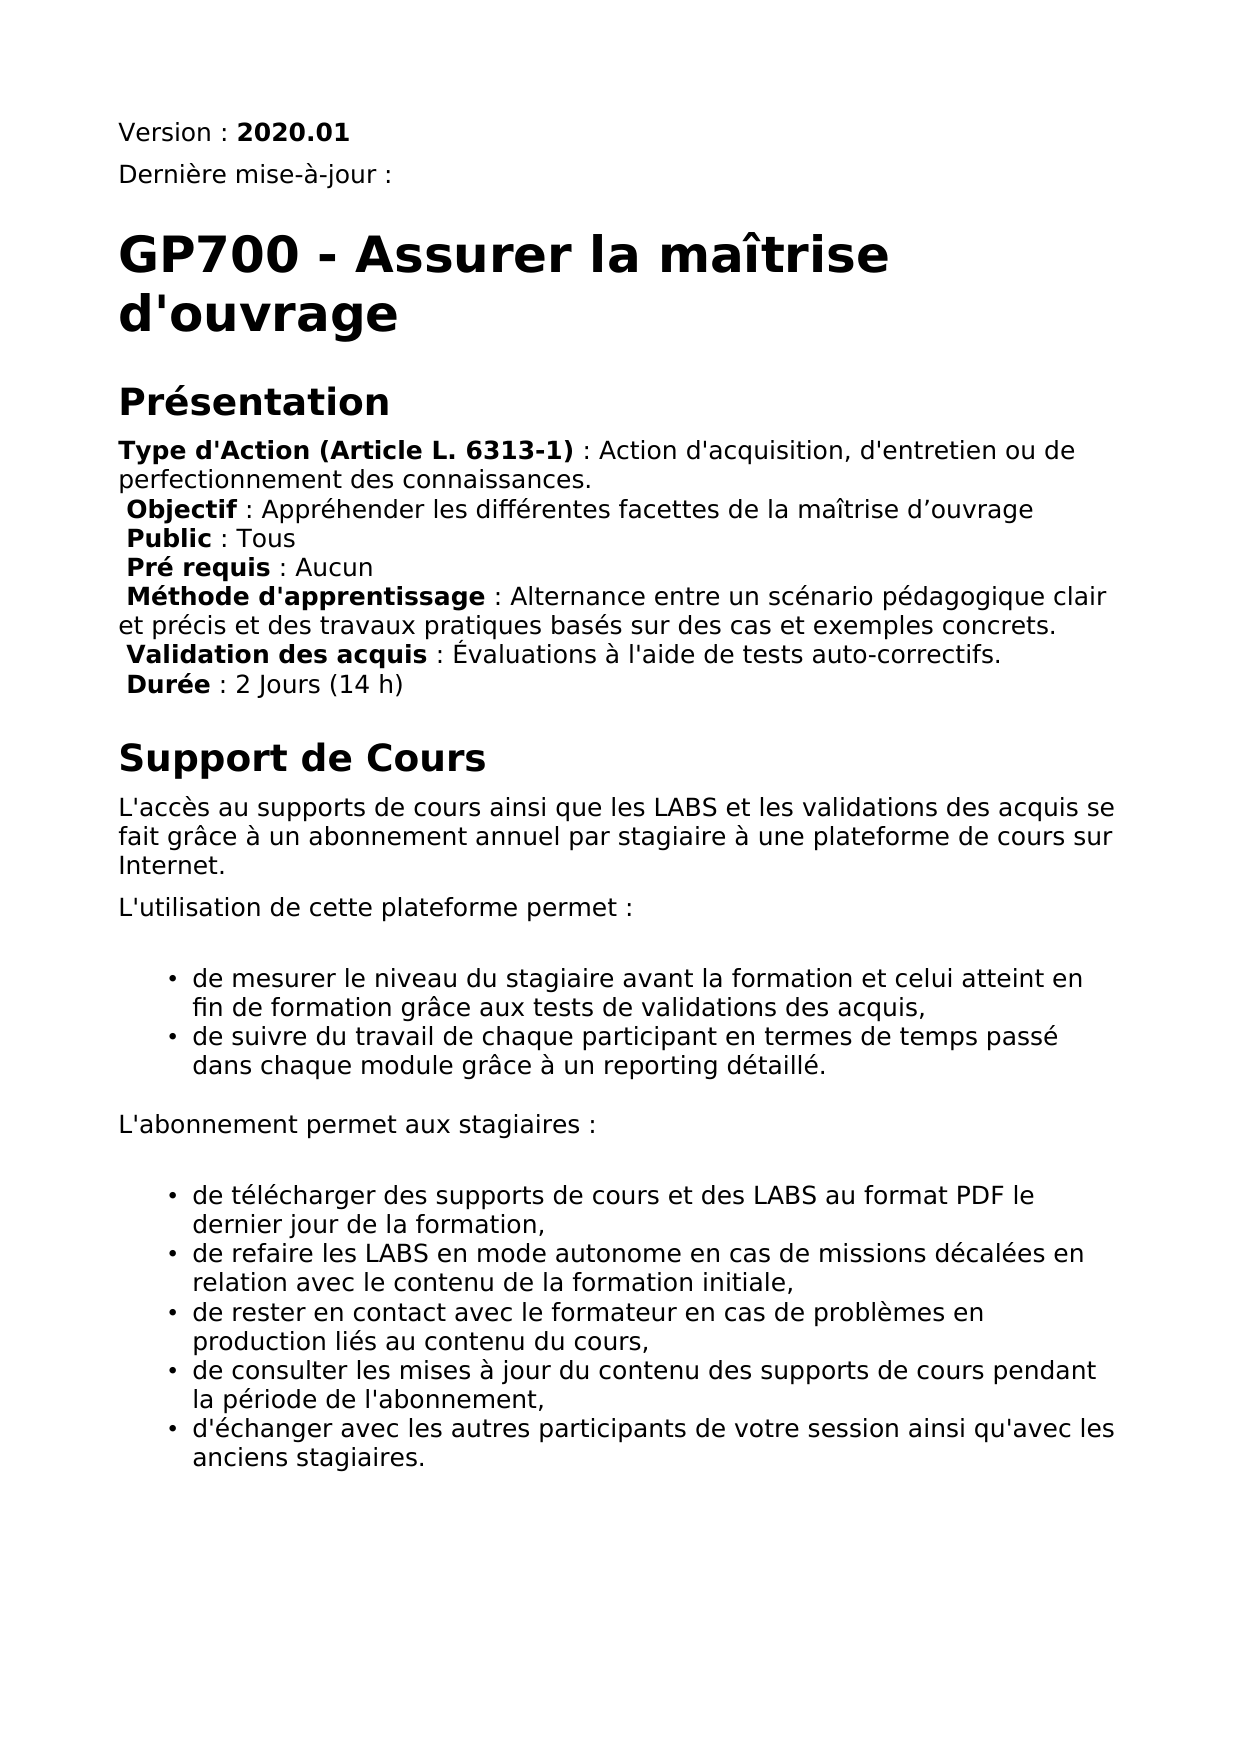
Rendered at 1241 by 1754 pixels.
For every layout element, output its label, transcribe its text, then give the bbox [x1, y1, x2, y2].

list de suivre du travail de chaque participant en termes de temps passé dans chaque module grâce à un reporting détaillé. [177, 1022, 1122, 1081]
text Dernière mise-à-jour : [118, 160, 1122, 189]
list d'échanger avec les autres participants de votre session ainsi qu'avec les anciens stagiaires. [177, 1414, 1122, 1473]
list de consulter les mises à jour du contenu des supports de cours pendant la période de l'abonnement, [177, 1356, 1122, 1414]
subtitle Présentation [118, 380, 1122, 424]
list de rester en contact avec le formateur en cas de problèmes en production liés au contenu du cours, [177, 1298, 1122, 1356]
list de mesurer le niveau du stagiaire avant la formation et celui atteint en fin de formation grâce aux tests de validations des acquis, [177, 964, 1122, 1022]
text L'abonnement permet aux stagiaires : [118, 1110, 1122, 1139]
text L'utilisation de cette plateforme permet : [118, 893, 1122, 922]
list de refaire les LABS en mode autonome en cas de missions décalées en relation avec le contenu de la formation initiale, [177, 1239, 1122, 1298]
list de télécharger des supports de cours et des LABS au format PDF le dernier jour de la formation, [177, 1181, 1122, 1239]
text Type d'Action (Article L. 6313-1) : Action d'acquisition, d'entretien ou de perfectionnement des connaissances. Objectif : Appréhender les différentes facettes de la maîtrise d’ouvrage Public : Tous Pré requis : Aucun Méthode d'apprentissage : Alternance entre un scénario pédagogique clair et précis et des travaux pratiques basés sur des cas et exemples concrets. Validation des acquis : Évaluations à l'aide de tests auto-correctifs. Durée : 2 Jours (14 h) [118, 437, 1122, 699]
subtitle GP700 - Assurer la maîtrise d'ouvrage [118, 226, 1122, 343]
text L'accès au supports de cours ainsi que les LABS et les validations des acquis se fait grâce à un abonnement annuel par stagiaire à une plateforme de cours sur Internet. [118, 793, 1122, 880]
subtitle Support de Cours [118, 737, 1122, 780]
text Version : 2020.01 [118, 118, 1122, 147]
